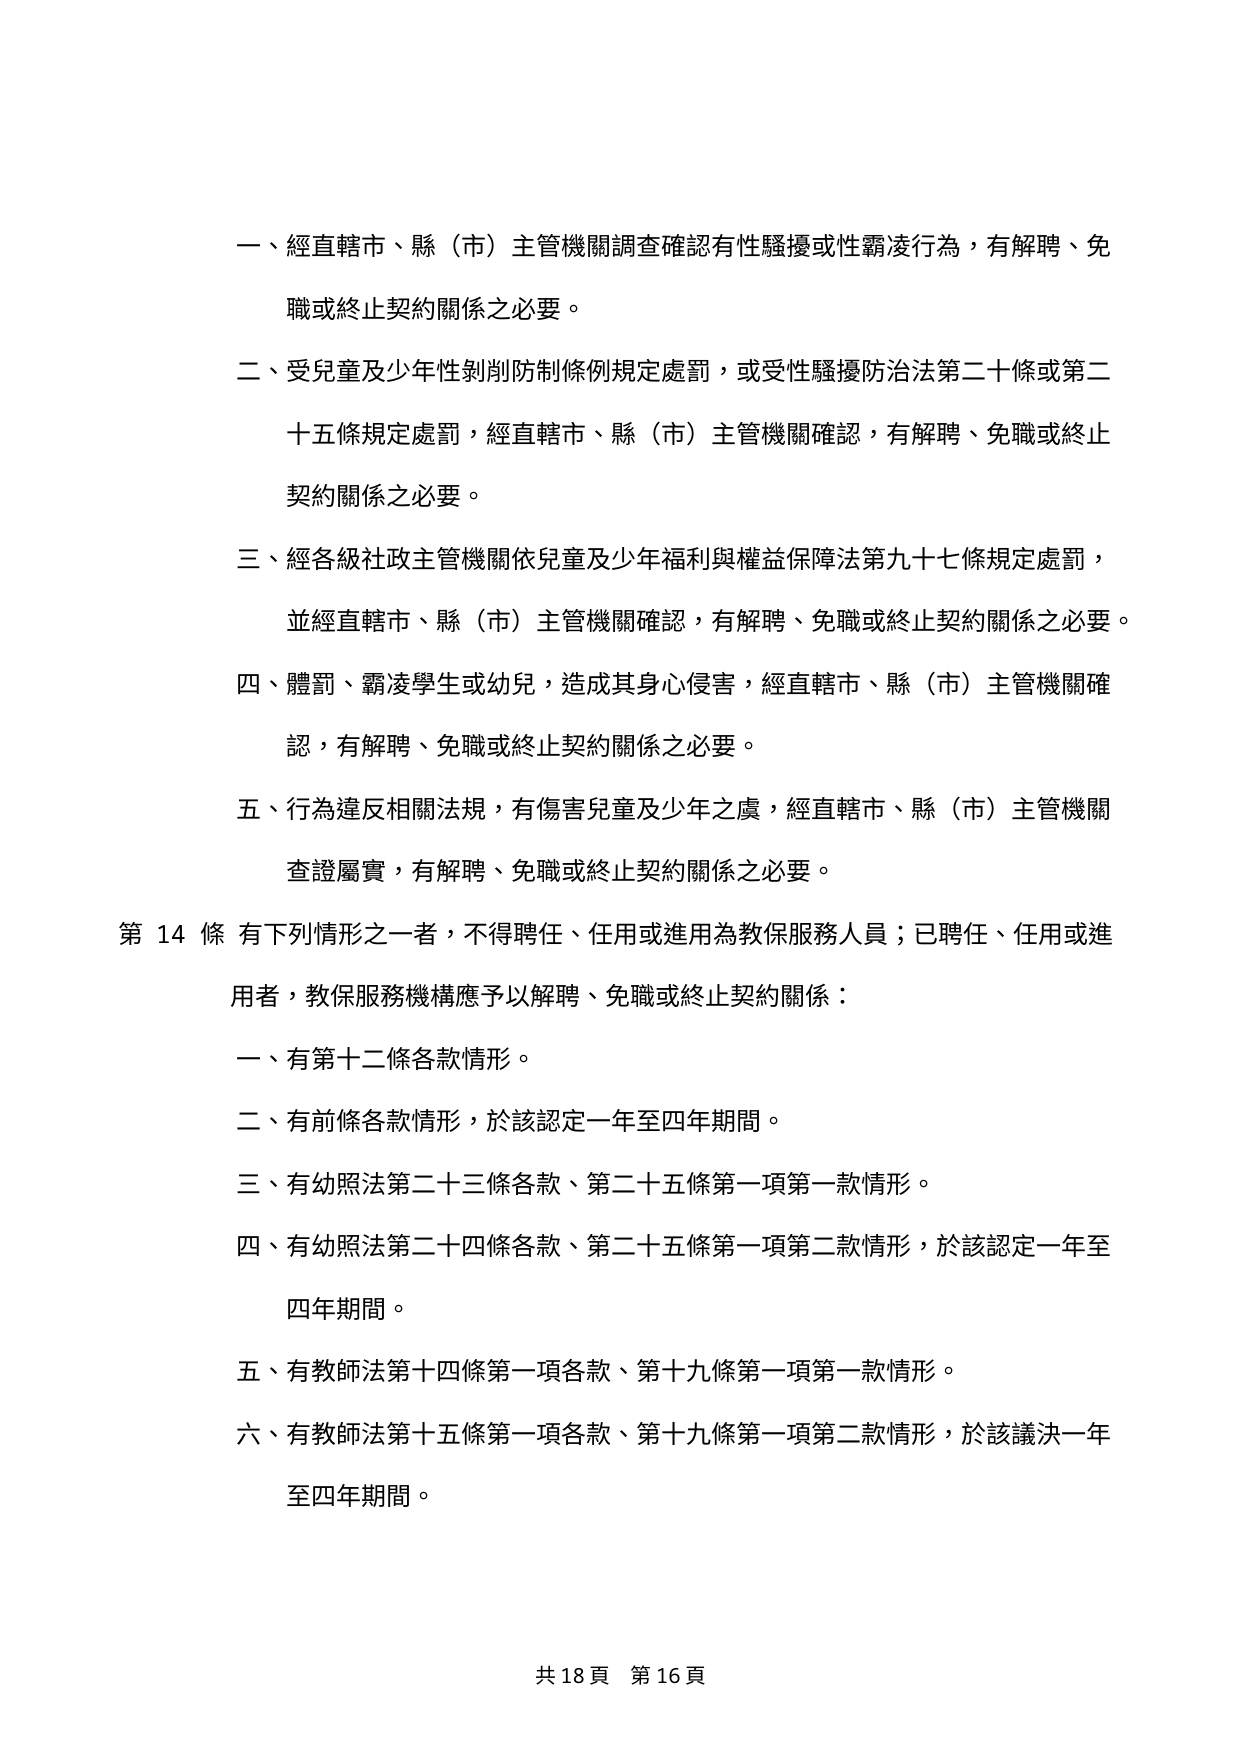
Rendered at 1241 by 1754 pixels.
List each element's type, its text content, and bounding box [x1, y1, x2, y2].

text 二、受兒童及少年性剝削防制條例規定處罰，或受性騷擾防治法第二十條或第二十五條規定處罰，經直轄市、縣（市）主管機關確認，有解聘、免職或終止契約關係之必要。 [236, 328, 1122, 516]
text 四、有幼照法第二十四條各款、第二十五條第一項第二款情形，於該認定一年至四年期間。 [236, 1203, 1122, 1328]
text 三、有幼照法第二十三條各款、第二十五條第一項第一款情形。 [236, 1141, 1122, 1203]
text 五、有教師法第十四條第一項各款、第十九條第一項第一款情形。 [236, 1328, 1122, 1391]
text 六、有教師法第十五條第一項各款、第十九條第一項第二款情形，於該議決一年至四年期間。 [236, 1391, 1122, 1516]
text 五、行為違反相關法規，有傷害兒童及少年之虞，經直轄市、縣（市）主管機關查證屬實，有解聘、免職或終止契約關係之必要。 [236, 766, 1122, 891]
text 第 14 條 有下列情形之一者，不得聘任、任用或進用為教保服務人員；已聘任、任用或進用者，教保服務機構應予以解聘、免職或終止契約關係： [118, 891, 1122, 1016]
text 一、經直轄市、縣（市）主管機關調查確認有性騷擾或性霸凌行為，有解聘、免職或終止契約關係之必要。 [236, 203, 1122, 328]
text 三、經各級社政主管機關依兒童及少年福利與權益保障法第九十七條規定處罰，並經直轄市、縣（市）主管機關確認，有解聘、免職或終止契約關係之必要。 [236, 516, 1122, 641]
text 二、有前條各款情形，於該認定一年至四年期間。 [236, 1078, 1122, 1141]
text 一、有第十二條各款情形。 [236, 1016, 1122, 1078]
text 四、體罰、霸凌學生或幼兒，造成其身心侵害，經直轄市、縣（市）主管機關確認，有解聘、免職或終止契約關係之必要。 [236, 641, 1122, 766]
